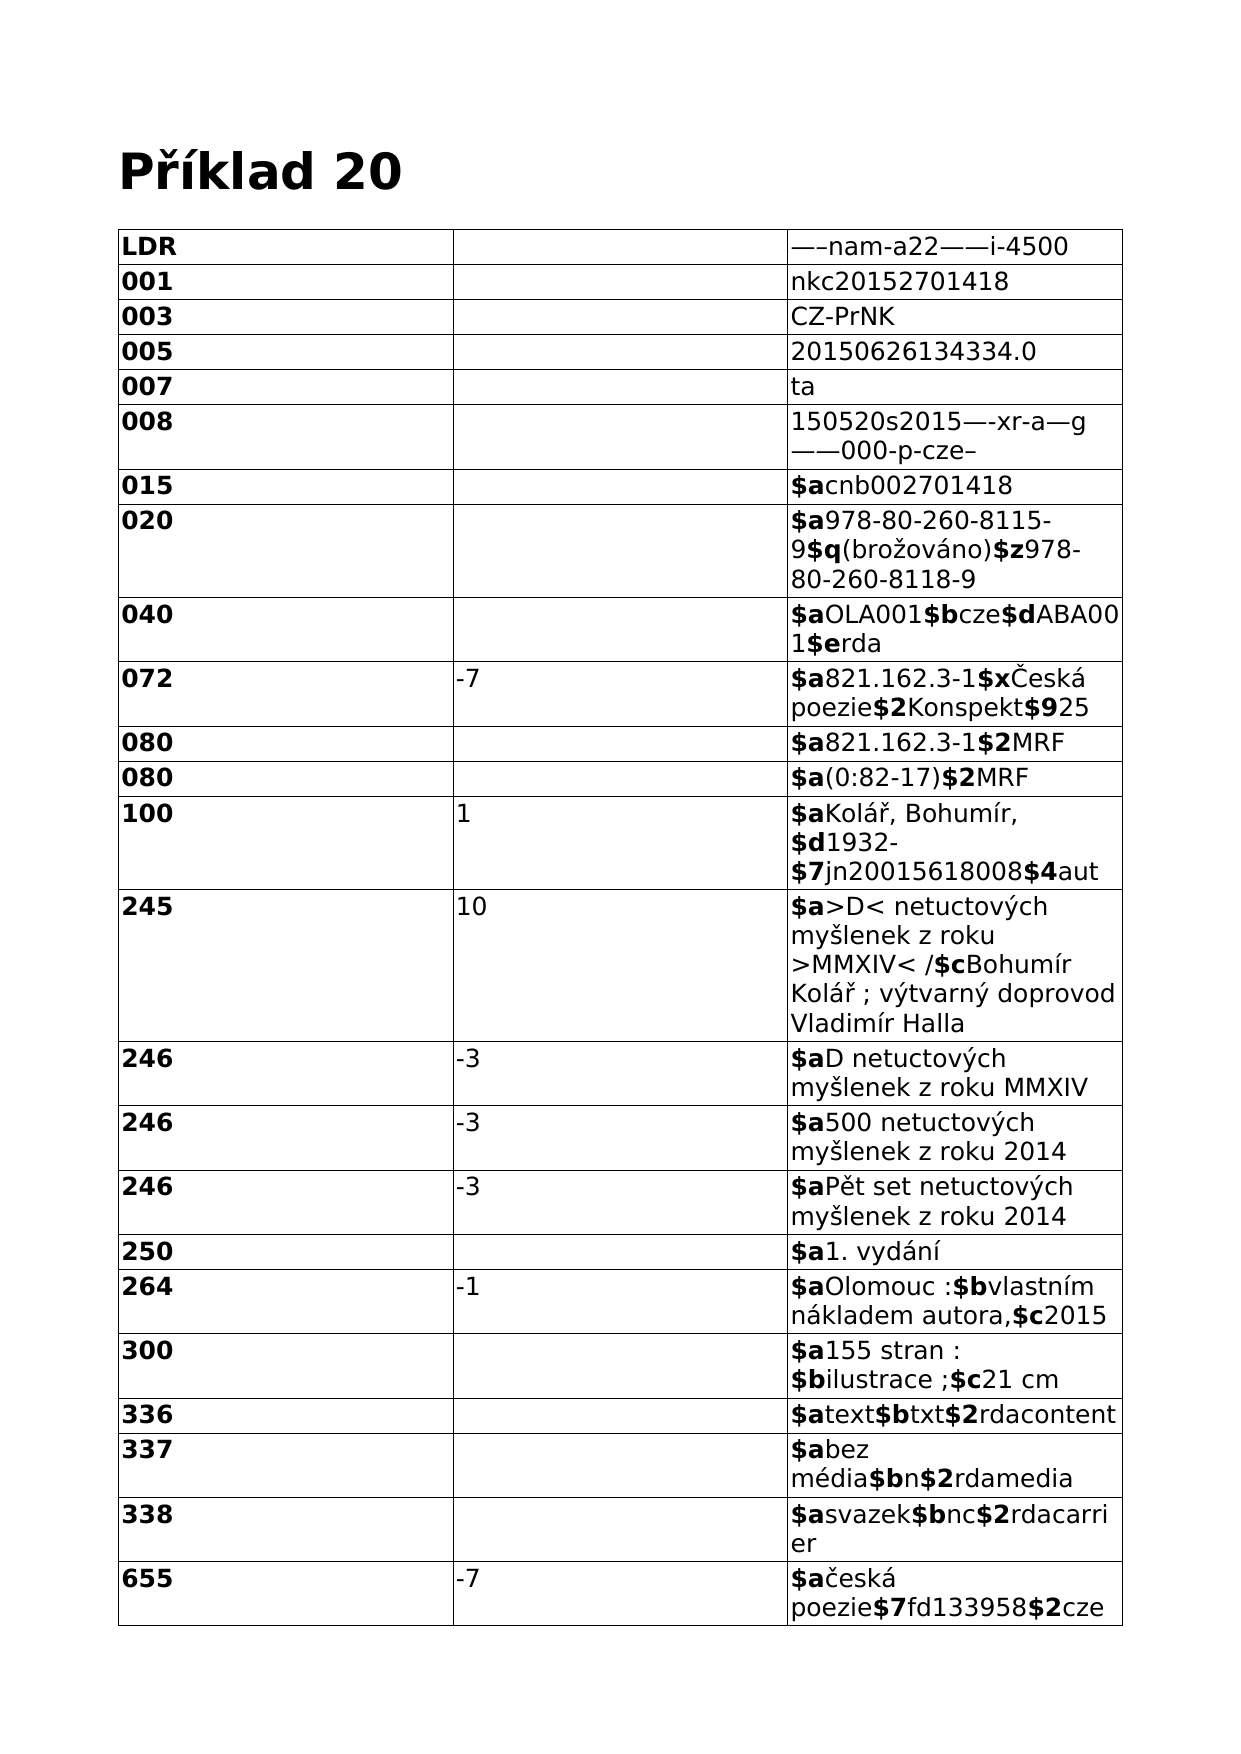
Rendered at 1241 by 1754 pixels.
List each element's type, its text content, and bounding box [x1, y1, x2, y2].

table_cell [454, 762, 787, 796]
table_cell 040 [119, 598, 453, 661]
table_cell [454, 335, 787, 369]
table_header [454, 230, 787, 264]
table_cell 264 [119, 1270, 453, 1333]
table_cell $asvazek$bnc$2rdacarrier [788, 1498, 1122, 1561]
table_cell $abez média$bn$2rdamedia [788, 1434, 1122, 1497]
table_cell [454, 1334, 787, 1397]
table_cell 008 [119, 405, 453, 468]
table_cell [454, 265, 787, 299]
table_cell 246 [119, 1171, 453, 1234]
table_cell 100 [119, 797, 453, 889]
table_cell nkc20152701418 [788, 265, 1122, 299]
table_cell 20150626134334.0 [788, 335, 1122, 369]
table_cell $a500 netuctových myšlenek z roku 2014 [788, 1106, 1122, 1169]
table_cell $a>D< netuctových myšlenek z roku >MMXIV< /$cBohumír Kolář ; výtvarný doprovod Vladimír Halla [788, 890, 1122, 1041]
table_cell [454, 405, 787, 468]
table_cell -7 [454, 662, 787, 726]
table_cell 338 [119, 1498, 453, 1561]
table_header LDR [119, 230, 453, 264]
table_cell -1 [454, 1270, 787, 1333]
table_cell -3 [454, 1106, 787, 1169]
table_cell $a978-80-260-8115-9$q(brožováno)$z978-80-260-8118-9 [788, 505, 1122, 597]
table_cell 1 [454, 797, 787, 889]
table_cell -7 [454, 1562, 787, 1625]
table_cell 001 [119, 265, 453, 299]
table_cell [454, 1399, 787, 1432]
table_cell $a1. vydání [788, 1235, 1122, 1269]
table_cell 246 [119, 1042, 453, 1105]
table_cell $atext$btxt$2rdacontent [788, 1399, 1122, 1432]
table_cell [454, 1434, 787, 1497]
table_cell $a821.162.3-1$xČeská poezie$2Konspekt$925 [788, 662, 1122, 726]
table_cell [454, 300, 787, 334]
table_cell 003 [119, 300, 453, 334]
table_cell 020 [119, 505, 453, 597]
table_cell [454, 1498, 787, 1561]
table_cell 246 [119, 1106, 453, 1169]
subtitle Příklad 20 [118, 143, 1122, 201]
table_cell -3 [454, 1171, 787, 1234]
table_cell $a(0:82-17)$2MRF [788, 762, 1122, 796]
table_cell 336 [119, 1399, 453, 1432]
table_cell $aPět set netuctových myšlenek z roku 2014 [788, 1171, 1122, 1234]
table_cell 337 [119, 1434, 453, 1497]
table_cell 080 [119, 762, 453, 796]
table_cell 007 [119, 370, 453, 404]
table_cell $aKolář, Bohumír,$d1932-$7jn20015618008$4aut [788, 797, 1122, 889]
table_cell $aD netuctových myšlenek z roku MMXIV [788, 1042, 1122, 1105]
table_cell -3 [454, 1042, 787, 1105]
table_cell [454, 470, 787, 503]
table_cell $acnb002701418 [788, 470, 1122, 503]
table_cell CZ-PrNK [788, 300, 1122, 334]
table_cell $aOLA001$bcze$dABA001$erda [788, 598, 1122, 661]
table_cell ta [788, 370, 1122, 404]
table_cell $a155 stran :$bilustrace ;$c21 cm [788, 1334, 1122, 1397]
table_cell 072 [119, 662, 453, 726]
table_cell [454, 1235, 787, 1269]
table_cell [454, 505, 787, 597]
table_cell 005 [119, 335, 453, 369]
table_cell $ačeská poezie$7fd133958$2cze [788, 1562, 1122, 1625]
table_cell 250 [119, 1235, 453, 1269]
table_cell 10 [454, 890, 787, 1041]
table_cell 150520s2015—-xr-a—g——000-p-cze– [788, 405, 1122, 468]
table_cell 015 [119, 470, 453, 503]
table_cell [454, 727, 787, 761]
table_cell $a821.162.3-1$2MRF [788, 727, 1122, 761]
table_cell 245 [119, 890, 453, 1041]
table_cell [454, 370, 787, 404]
table_cell 300 [119, 1334, 453, 1397]
table_cell 655 [119, 1562, 453, 1625]
table_header —–nam-a22——i-4500 [788, 230, 1122, 264]
table_cell $aOlomouc :$bvlastním nákladem autora,$c2015 [788, 1270, 1122, 1333]
table_cell 080 [119, 727, 453, 761]
table_cell [454, 598, 787, 661]
